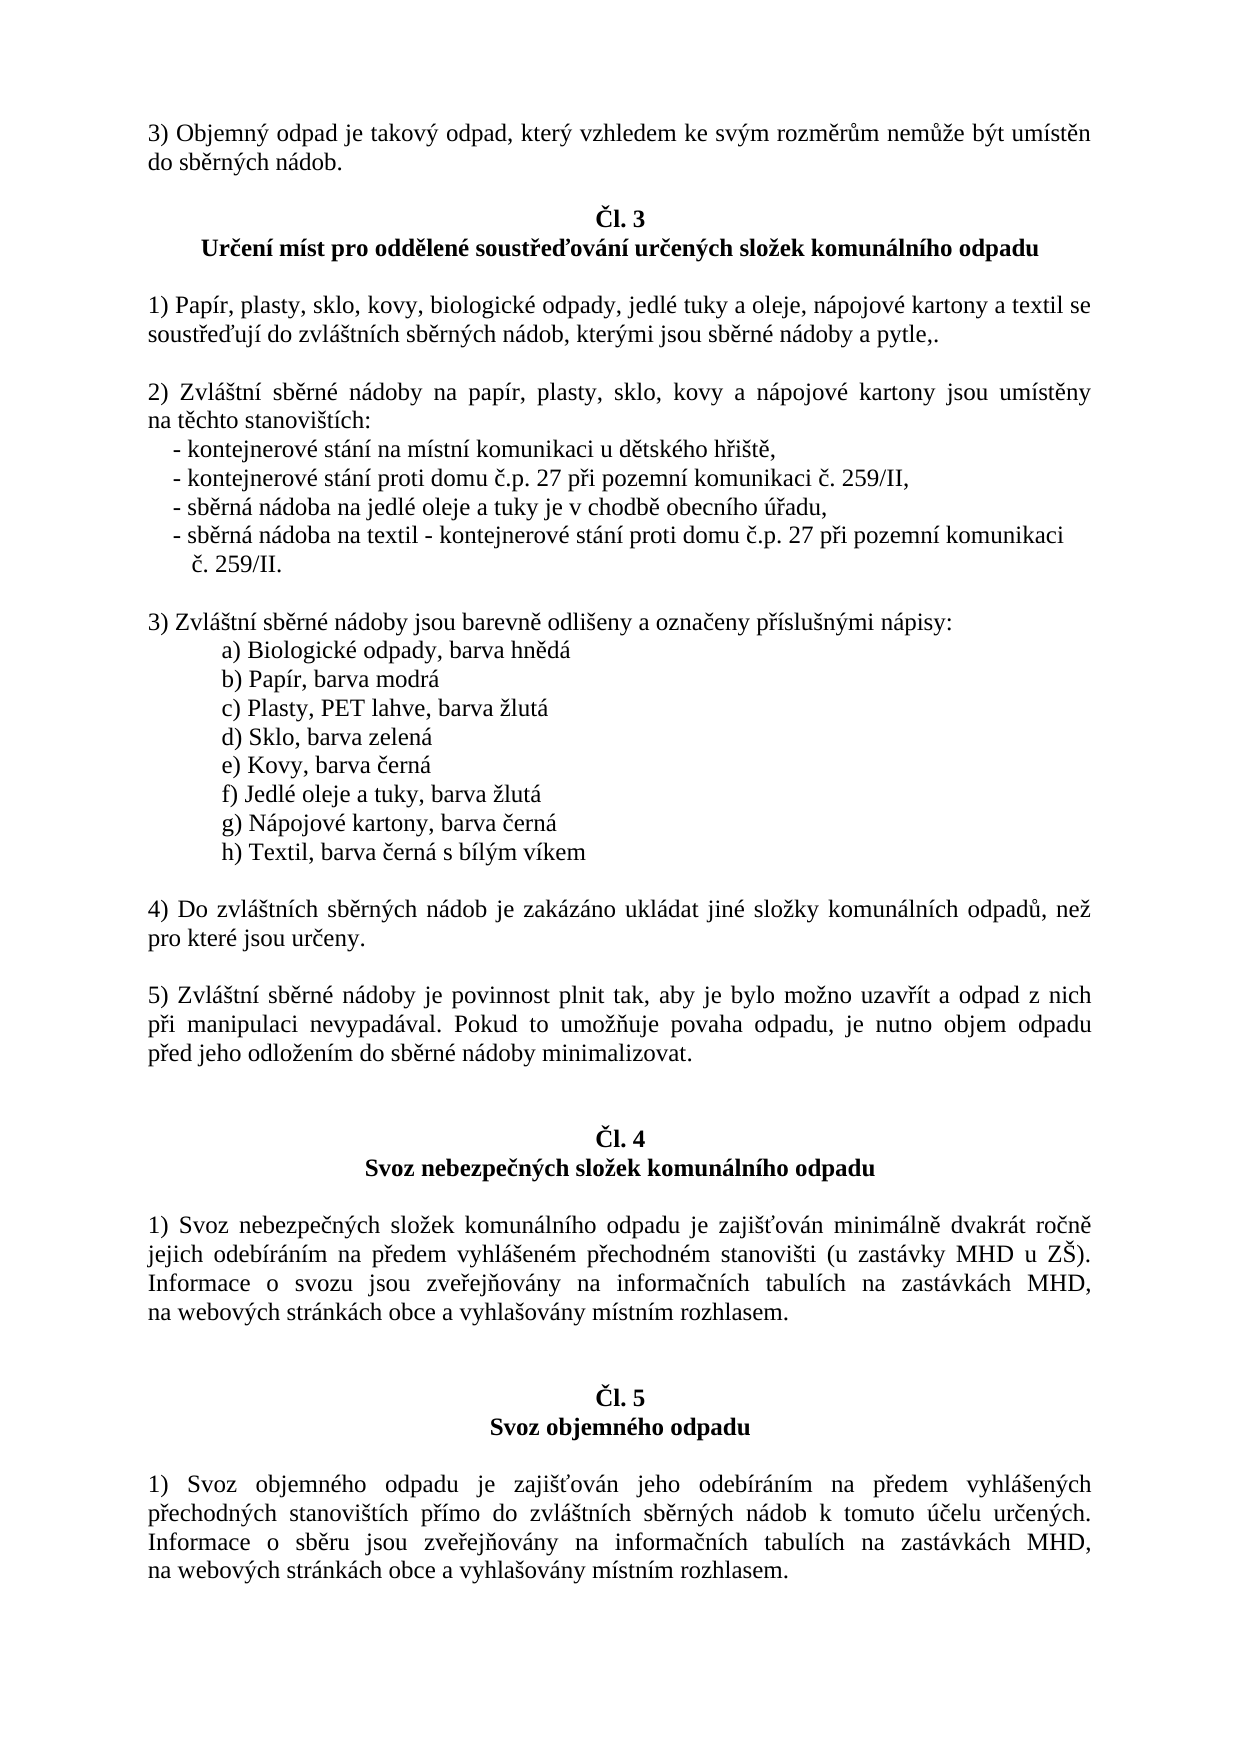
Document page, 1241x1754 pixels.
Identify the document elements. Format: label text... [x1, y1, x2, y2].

text - sběrná nádoba na jedlé oleje a tuky je v chodbě obecního úřadu, [148, 492, 1092, 521]
text Čl. 3 [148, 204, 1092, 233]
text 5) Zvláštní sběrné nádoby je povinnost plnit tak, aby je bylo možno uzavřít a odpad z nich při manipulaci nevypadával. Pokud to umožňuje povaha odpadu, je nutno objem odpadu před jeho odložením do sběrné nádoby minimalizovat. [148, 981, 1092, 1067]
text Svoz objemného odpadu [148, 1412, 1092, 1441]
text d) Sklo, barva zelená [148, 722, 1092, 751]
text b) Papír, barva modrá [148, 664, 1092, 693]
text 3) Objemný odpad je takový odpad, který vzhledem ke svým rozměrům nemůže být umístěn do sběrných nádob. [148, 118, 1092, 176]
text e) Kovy, barva černá [148, 751, 1092, 779]
text 1) Svoz nebezpečných složek komunálního odpadu je zajišťován minimálně dvakrát ročně jejich odebíráním na předem vyhlášeném přechodném stanovišti (u zastávky MHD u ZŠ). Informace o svozu jsou zveřejňovány na informačních tabulích na zastávkách MHD, na webových stránkách obce a vyhlašovány místním rozhlasem. [148, 1211, 1092, 1326]
text 1) Svoz objemného odpadu je zajišťován jeho odebíráním na předem vyhlášených přechodných stanovištích přímo do zvláštních sběrných nádob k tomuto účelu určených. Informace o sběru jsou zveřejňovány na informačních tabulích na zastávkách MHD, na webových stránkách obce a vyhlašovány místním rozhlasem. [148, 1469, 1092, 1584]
text 3) Zvláštní sběrné nádoby jsou barevně odlišeny a označeny příslušnými nápisy: [148, 607, 1092, 636]
text Svoz nebezpečných složek komunálního odpadu [148, 1153, 1092, 1182]
text - kontejnerové stání proti domu č.p. 27 při pozemní komunikaci č. 259/II, [148, 463, 1092, 492]
text - sběrná nádoba na textil - kontejnerové stání proti domu č.p. 27 při pozemní komunikaci [148, 521, 1092, 549]
text 4) Do zvláštních sběrných nádob je zakázáno ukládat jiné složky komunálních odpadů, než pro které jsou určeny. [148, 894, 1092, 952]
text 1) Papír, plasty, sklo, kovy, biologické odpady, jedlé tuky a oleje, nápojové kartony a textil se soustřeďují do zvláštních sběrných nádob, kterými jsou sběrné nádoby a pytle,. [148, 291, 1092, 348]
text Určení míst pro oddělené soustřeďování určených složek komunálního odpadu [148, 233, 1092, 262]
text a) Biologické odpady, barva hnědá [148, 636, 1092, 664]
text Čl. 5 [148, 1383, 1092, 1412]
text č. 259/II. [148, 549, 1092, 578]
text 2) Zvláštní sběrné nádoby na papír, plasty, sklo, kovy a nápojové kartony jsou umístěny na těchto stanovištích: [148, 377, 1092, 434]
text h) Textil, barva černá s bílým víkem [148, 837, 1092, 866]
text - kontejnerové stání na místní komunikaci u dětského hřiště, [148, 434, 1092, 463]
text g) Nápojové kartony, barva černá [148, 808, 1092, 837]
text f) Jedlé oleje a tuky, barva žlutá [148, 779, 1092, 808]
text Čl. 4 [148, 1124, 1092, 1153]
text c) Plasty, PET lahve, barva žlutá [148, 693, 1092, 722]
